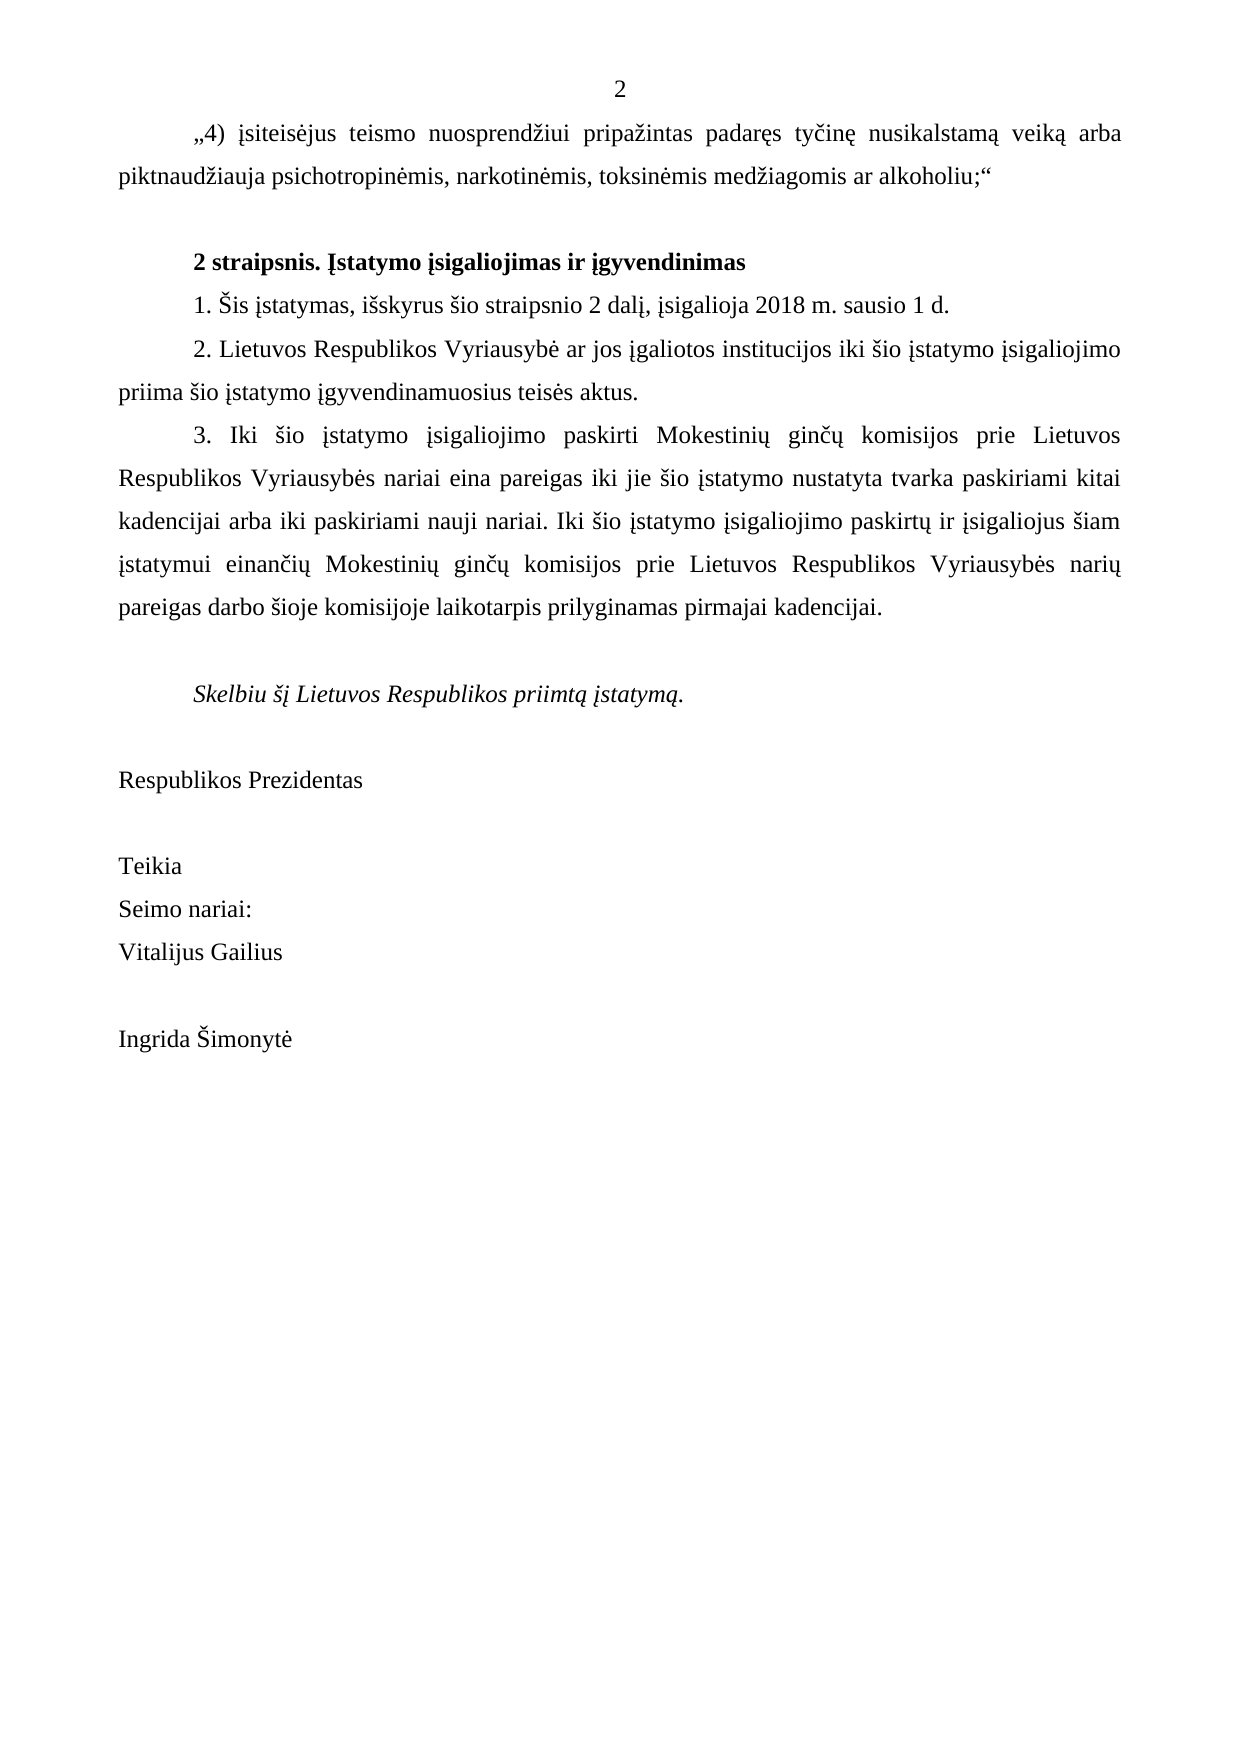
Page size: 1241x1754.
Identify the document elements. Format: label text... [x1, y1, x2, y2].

text Teikia [118, 851, 1122, 880]
text 2 straipsnis. Įstatymo įsigaliojimas ir įgyvendinimas [118, 247, 1122, 276]
text Vitalijus Gailius [118, 937, 1122, 966]
text 3. Iki šio įstatymo įsigaliojimo paskirti Mokestinių ginčų komisijos prie Lietuvos Respublikos Vyriausybės nariai eina pareigas iki jie šio įstatymo nustatyta tvarka paskiriami kitai kadencijai arba iki paskiriami nauji nariai. Iki šio įstatymo įsigaliojimo paskirtų ir įsigaliojus šiam įstatymui einančių Mokestinių ginčų komisijos prie Lietuvos Respublikos Vyriausybės narių pareigas darbo šioje komisijoje laikotarpis prilyginamas pirmajai kadencijai. [118, 420, 1122, 621]
text Respublikos Prezidentas [118, 765, 1122, 794]
text 1. Šis įstatymas, išskyrus šio straipsnio 2 dalį, įsigalioja 2018 m. sausio 1 d. [118, 291, 1122, 319]
text Skelbiu šį Lietuvos Respublikos priimtą įstatymą. [118, 679, 1122, 707]
text 2. Lietuvos Respublikos Vyriausybė ar jos įgaliotos institucijos iki šio įstatymo įsigaliojimo priima šio įstatymo įgyvendinamuosius teisės aktus. [118, 334, 1122, 406]
text „4) įsiteisėjus teismo nuosprendžiui pripažintas padaręs tyčinę nusikalstamą veiką arba piktnaudžiauja psichotropinėmis, narkotinėmis, toksinėmis medžiagomis ar alkoholiu;“ [118, 118, 1122, 190]
text Seimo nariai: [118, 894, 1122, 923]
text Ingrida Šimonytė [118, 1024, 1122, 1052]
